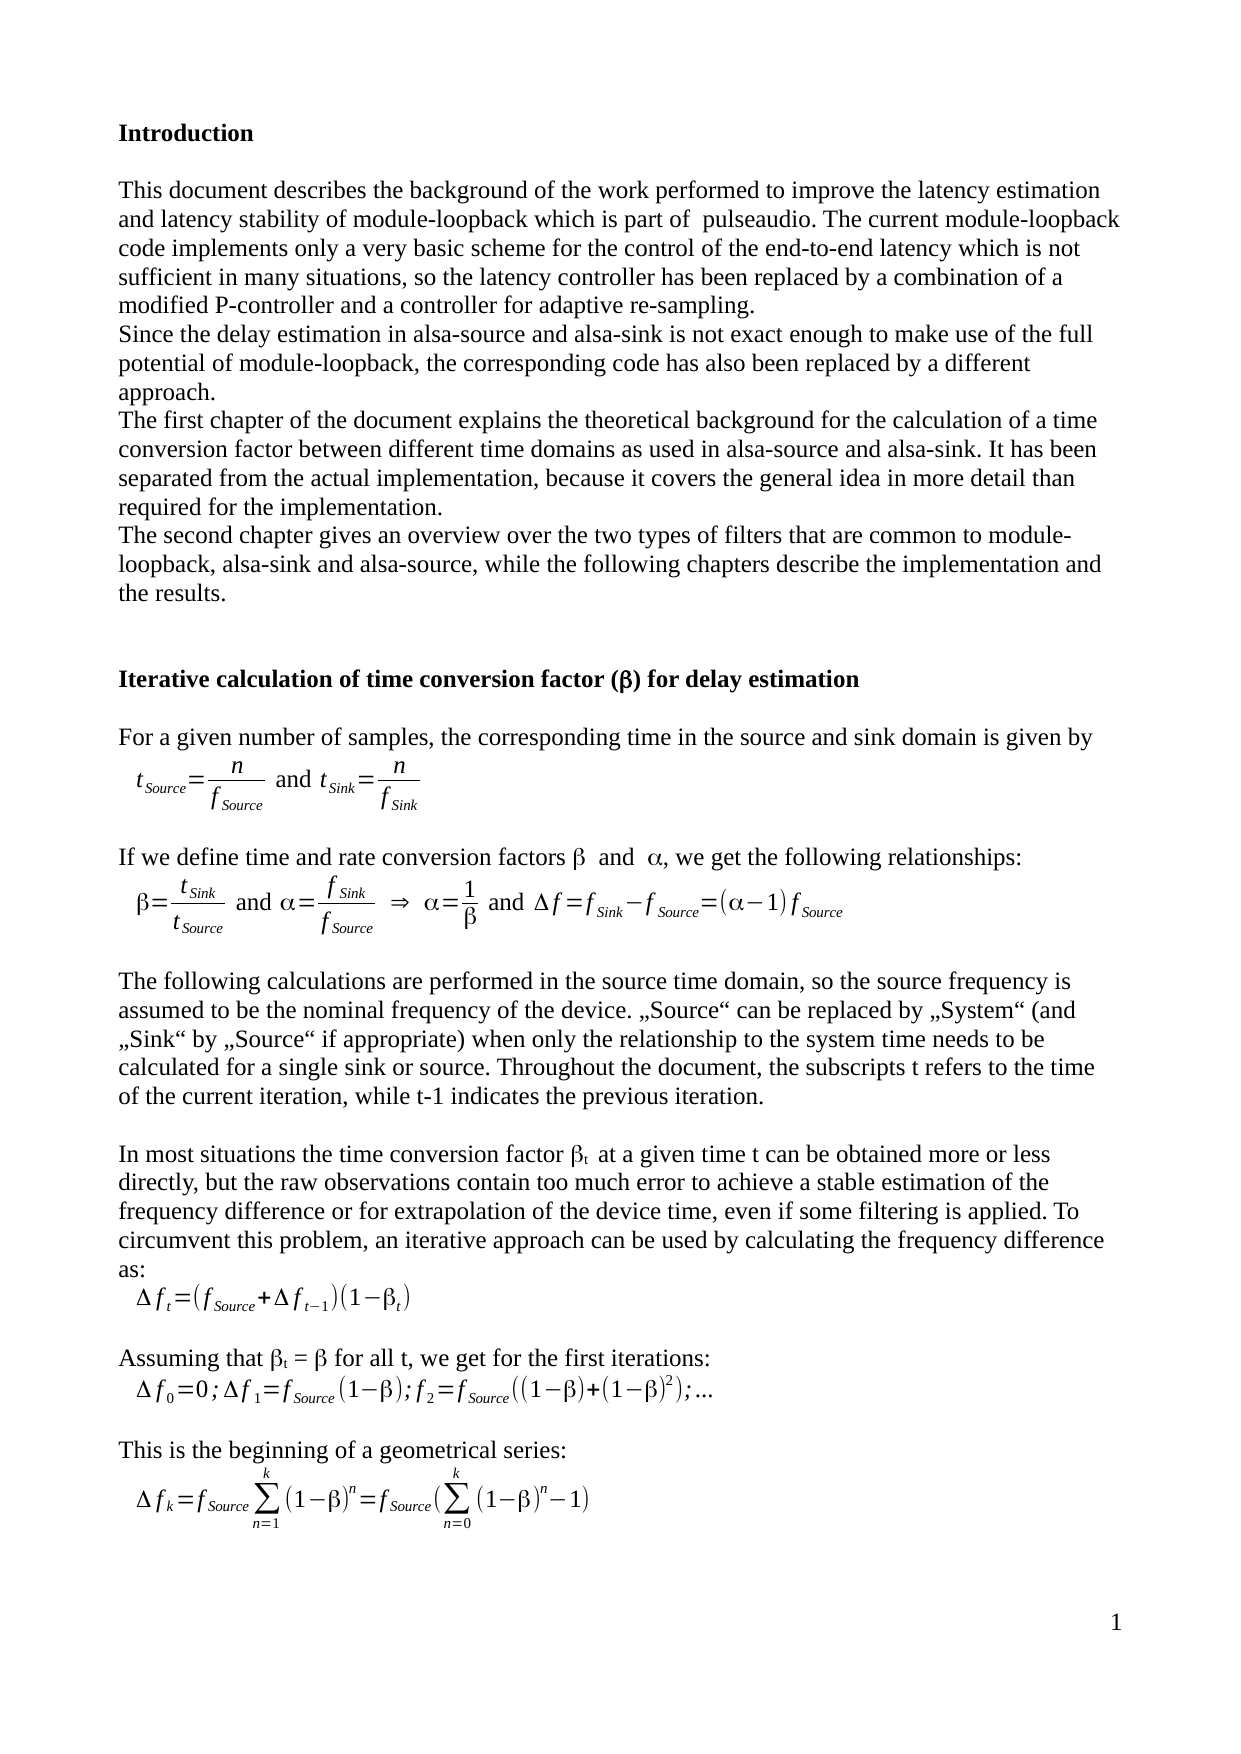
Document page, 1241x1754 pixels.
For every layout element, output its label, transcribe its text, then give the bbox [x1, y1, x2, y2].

text Iterative calculation of time conversion factor (b) for delay estimation [118, 664, 1122, 693]
text Since the delay estimation in alsa-source and alsa-sink is not exact enough to make use of the full potential of module-loopback, the corresponding code has also been replaced by a different approach. [118, 319, 1122, 406]
text For a given number of samples, the corresponding time in the source and sink domain is given by [118, 722, 1122, 751]
text The first chapter of the document explains the theoretical background for the calculation of a time conversion factor between different time domains as used in alsa-source and alsa-sink. It has been separated from the actual implementation, because it covers the general idea in more detail than required for the implementation. [118, 406, 1122, 521]
text The second chapter gives an overview over the two types of filters that are common to module-loopback, alsa-sink and alsa-source, while the following chapters describe the implementation and the results. [118, 521, 1122, 607]
text If we define time and rate conversion factors b and a, we get the following relationships: [118, 842, 1122, 871]
text Introduction [118, 118, 1122, 147]
text In most situations the time conversion factor bt at a given time t can be obtained more or less directly, but the raw observations contain too much error to achieve a stable estimation of the frequency difference or for extrapolation of the device time, even if some filtering is applied. To circumvent this problem, an iterative approach can be used by calculating the frequency difference as: [118, 1139, 1122, 1282]
text The following calculations are performed in the source time domain, so the source frequency is assumed to be the nominal frequency of the device. „Source“ can be replaced by „System“ (and „Sink“ by „Source“ if appropriate) when only the relationship to the system time needs to be calculated for a single sink or source. Throughout the document, the subscripts t refers to the time of the current iteration, while t-1 indicates the previous iteration. [118, 966, 1122, 1110]
text This is the beginning of a geometrical series: [118, 1436, 1122, 1464]
text This document describes the background of the work performed to improve the latency estimation and latency stability of module-loopback which is part of pulseaudio. The current module-loopback code implements only a very basic scheme for the control of the end-to-end latency which is not sufficient in many situations, so the latency controller has been replaced by a combination of a modified P-controller and a controller for adaptive re-sampling. [118, 176, 1122, 319]
text Assuming that bt = b for all t, we get for the first iterations: [118, 1343, 1122, 1372]
